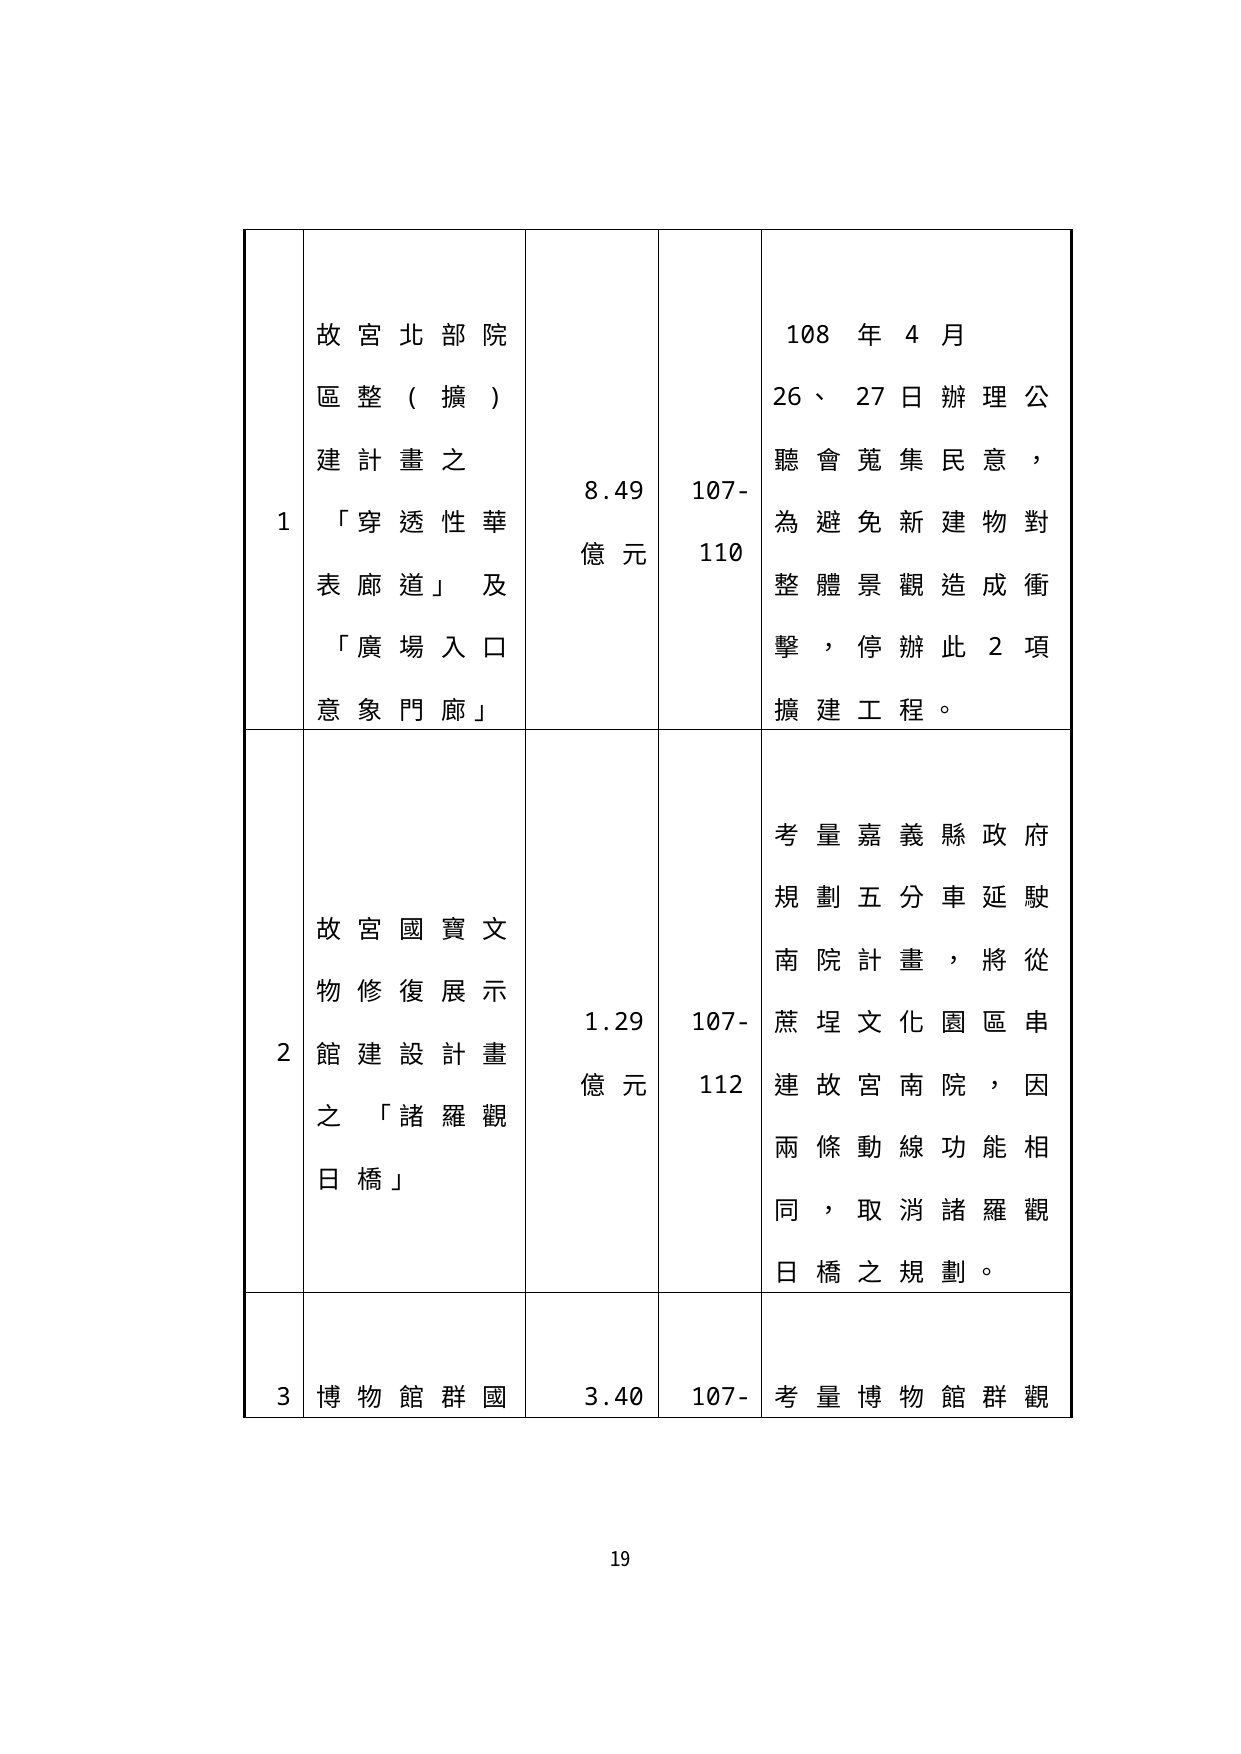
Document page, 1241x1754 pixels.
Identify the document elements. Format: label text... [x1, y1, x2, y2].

table_cell 考量嘉義縣政府規劃五分車延駛南院計畫，將從蔗埕文化園區串連故宮南院，因兩條動線功能相同，取消諸羅觀日橋之規劃。 [762, 730, 1070, 1292]
table_cell 考量博物館群觀 [762, 1293, 1070, 1417]
table_cell 1 [246, 230, 303, 729]
table_cell 3.40 [526, 1293, 658, 1417]
table_cell 博物館群國 [304, 1293, 525, 1417]
table_cell 107-110 [659, 230, 761, 729]
table_cell 故宮國寶文物修復展示館建設計畫之「諸羅觀日橋」 [304, 730, 525, 1292]
table_cell 107-112 [659, 730, 761, 1292]
table_cell 1.29億元 [526, 730, 658, 1292]
table_cell 8.49億元 [526, 230, 658, 729]
table_cell 故宮北部院區整(擴)建計畫之「穿透性華表廊道」及「廣場入口意象門廊」 [304, 230, 525, 729]
table_cell 3 [246, 1293, 303, 1417]
table_cell 108年4月26、27日辦理公聽會蒐集民意，為避免新建物對整體景觀造成衝擊，停辦此2項擴建工程。 [762, 230, 1070, 729]
table_cell 2 [246, 730, 303, 1292]
table_cell 107- [659, 1293, 761, 1417]
